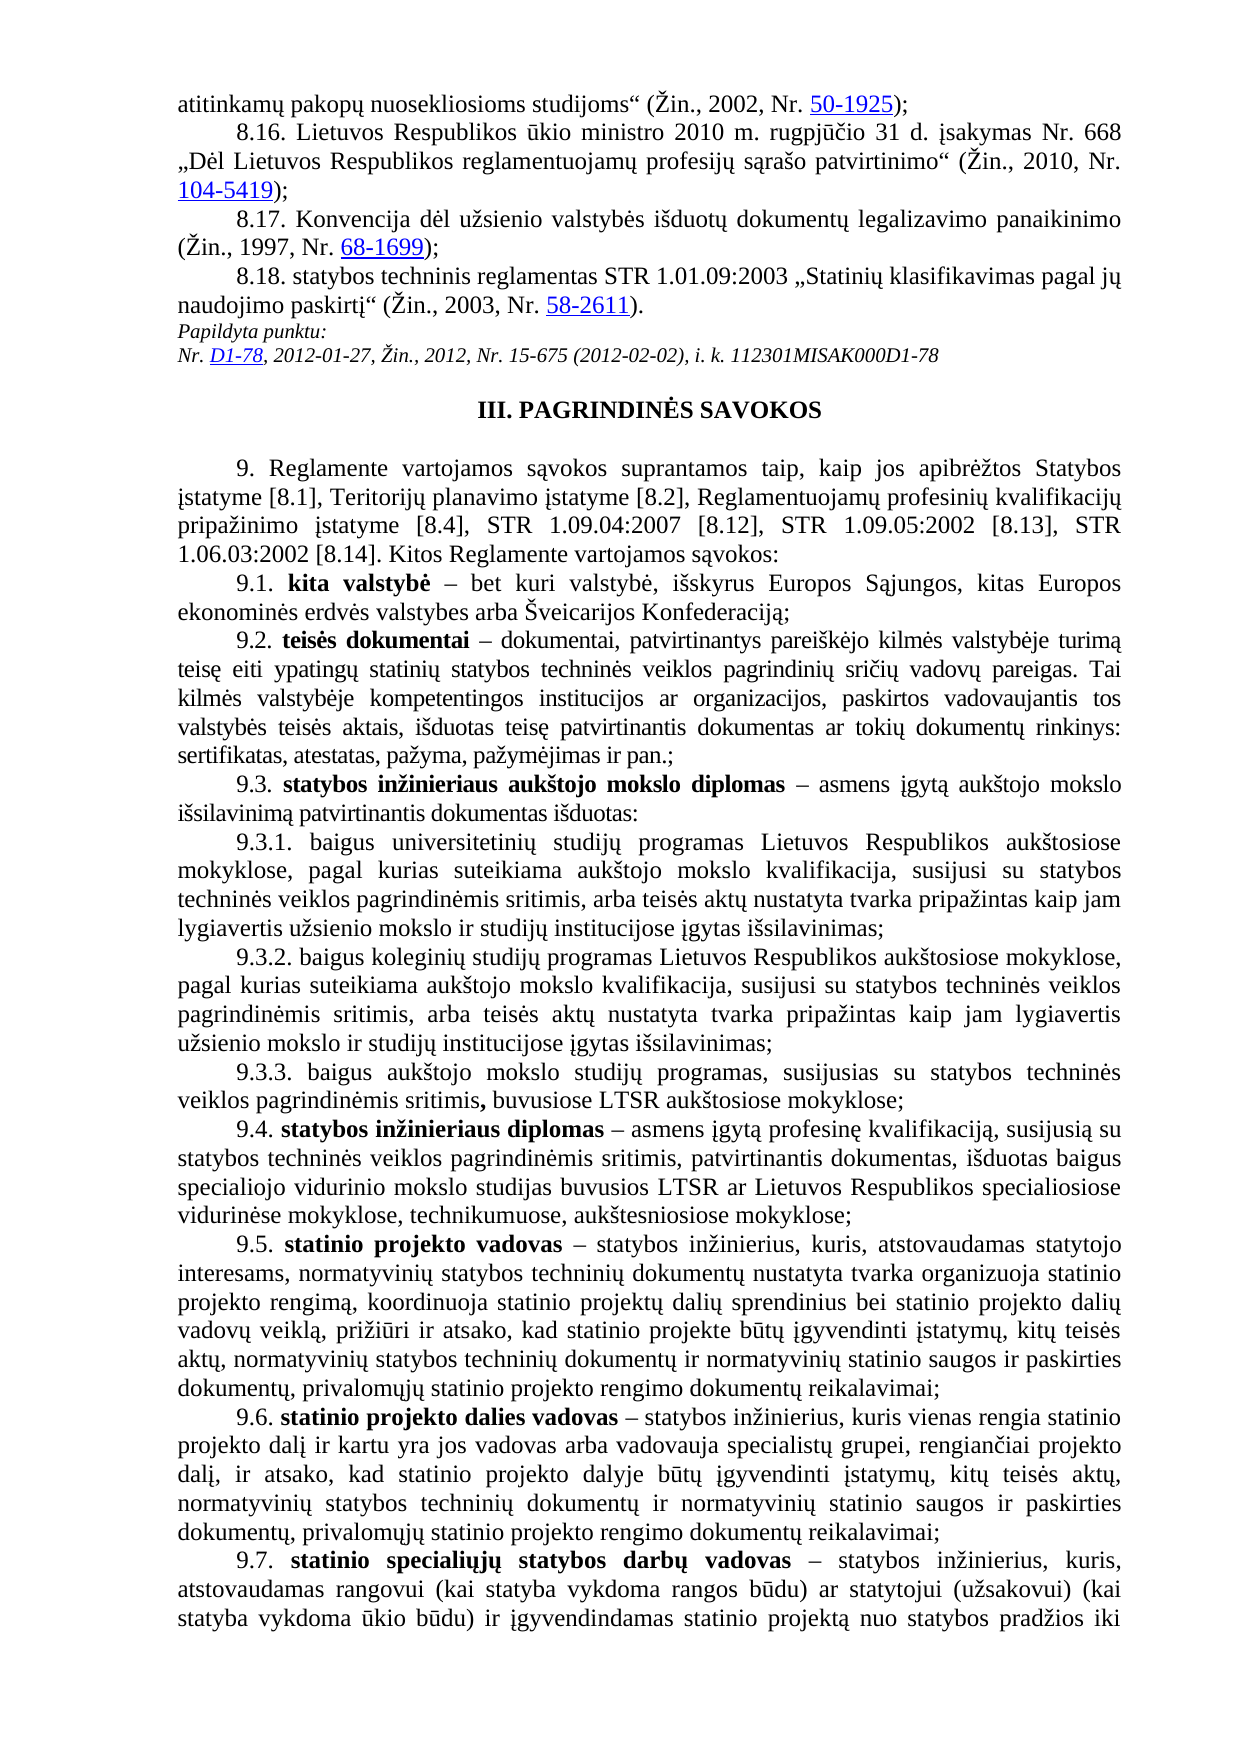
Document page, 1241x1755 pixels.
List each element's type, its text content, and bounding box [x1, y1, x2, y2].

text 9.2. teisės dokumentai – dokumentai, patvirtinantys pareiškėjo kilmės valstybėje turimą teisę eiti ypatingų statinių statybos techninės veiklos pagrindinių sričių vadovų pareigas. Tai kilmės valstybėje kompetentingos institucijos ar organizacijos, paskirtos vadovaujantis tos valstybės teisės aktais, išduotas teisę patvirtinantis dokumentas ar tokių dokumentų rinkinys: sertifikatas, atestatas, pažyma, pažymėjimas ir pan.; [177, 626, 1122, 769]
text 9.1. kita valstybė – bet kuri valstybė, išskyrus Europos Sąjungos, kitas Europos ekonominės erdvės valstybes arba Šveicarijos Konfederaciją; [177, 568, 1122, 626]
text 9.3.2. baigus koleginių studijų programas Lietuvos Respublikos aukštosiose mokyklose, pagal kurias suteikiama aukštojo mokslo kvalifikacija, susijusi su statybos techninės veiklos pagrindinėmis sritimis, arba teisės aktų nustatyta tvarka pripažintas kaip jam lygiavertis užsienio mokslo ir studijų institucijose įgytas išsilavinimas; [177, 942, 1122, 1057]
text 9. Reglamente vartojamos sąvokos suprantamos taip, kaip jos apibrėžtos Statybos įstatyme [8.1], Teritorijų planavimo įstatyme [8.2], Reglamentuojamų profesinių kvalifikacijų pripažinimo įstatyme [8.4], STR 1.09.04:2007 [8.12], STR 1.09.05:2002 [8.13], STR 1.06.03:2002 [8.14]. Kitos Reglamente vartojamos sąvokos: [177, 453, 1122, 568]
text 9.3. statybos inžinieriaus aukštojo mokslo diplomas – asmens įgytą aukštojo mokslo išsilavinimą patvirtinantis dokumentas išduotas: [177, 769, 1122, 827]
text 9.7. statinio specialiųjų statybos darbų vadovas – statybos inžinierius, kuris, atstovaudamas rangovui (kai statyba vykdoma rangos būdu) ar statytojui (užsakovui) (kai statyba vykdoma ūkio būdu) ir įgyvendindamas statinio projektą nuo statybos pradžios iki [177, 1546, 1122, 1632]
text Papildyta punktu: [177, 319, 1122, 343]
text 8.17. Konvencija dėl užsienio valstybės išduotų dokumentų legalizavimo panaikinimo (Žin., 1997, Nr. 68-1699); [177, 204, 1122, 261]
text Nr. D1-78, 2012-01-27, Žin., 2012, Nr. 15-675 (2012-02-02), i. k. 112301MISAK000D1-78 [177, 343, 1122, 367]
text 9.4. statybos inžinieriaus diplomas – asmens įgytą profesinę kvalifikaciją, susijusią su statybos techninės veiklos pagrindinėmis sritimis, patvirtinantis dokumentas, išduotas baigus specialiojo vidurinio mokslo studijas buvusios LTSR ar Lietuvos Respublikos specialiosiose vidurinėse mokyklose, technikumuose, aukštesniosiose mokyklose; [177, 1114, 1122, 1229]
text atitinkamų pakopų nuosekliosioms studijoms“ (Žin., 2002, Nr. 50-1925); [177, 89, 1122, 117]
text 9.3.1. baigus universitetinių studijų programas Lietuvos Respublikos aukštosiose mokyklose, pagal kurias suteikiama aukštojo mokslo kvalifikacija, susijusi su statybos techninės veiklos pagrindinėmis sritimis, arba teisės aktų nustatyta tvarka pripažintas kaip jam lygiavertis užsienio mokslo ir studijų institucijose įgytas išsilavinimas; [177, 827, 1122, 942]
text 9.3.3. baigus aukštojo mokslo studijų programas, susijusias su statybos techninės veiklos pagrindinėmis sritimis, buvusiose LTSR aukštosiose mokyklose; [177, 1057, 1122, 1114]
text 8.16. Lietuvos Respublikos ūkio ministro 2010 m. rugpjūčio 31 d. įsakymas Nr. 668 „Dėl Lietuvos Respublikos reglamentuojamų profesijų sąrašo patvirtinimo“ (Žin., 2010, Nr. 104-5419); [177, 117, 1122, 204]
text 8.18. statybos techninis reglamentas STR 1.01.09:2003 „Statinių klasifikavimas pagal jų naudojimo paskirtį“ (Žin., 2003, Nr. 58-2611). [177, 261, 1122, 319]
text 9.5. statinio projekto vadovas – statybos inžinierius, kuris, atstovaudamas statytojo interesams, normatyvinių statybos techninių dokumentų nustatyta tvarka organizuoja statinio projekto rengimą, koordinuoja statinio projektų dalių sprendinius bei statinio projekto dalių vadovų veiklą, prižiūri ir atsako, kad statinio projekte būtų įgyvendinti įstatymų, kitų teisės aktų, normatyvinių statybos techninių dokumentų ir normatyvinių statinio saugos ir paskirties dokumentų, privalomųjų statinio projekto rengimo dokumentų reikalavimai; [177, 1229, 1122, 1402]
text III. Pagrindinės savokos [177, 396, 1122, 424]
text 9.6. statinio projekto dalies vadovas – statybos inžinierius, kuris vienas rengia statinio projekto dalį ir kartu yra jos vadovas arba vadovauja specialistų grupei, rengiančiai projekto dalį, ir atsako, kad statinio projekto dalyje būtų įgyvendinti įstatymų, kitų teisės aktų, normatyvinių statybos techninių dokumentų ir normatyvinių statinio saugos ir paskirties dokumentų, privalomųjų statinio projekto rengimo dokumentų reikalavimai; [177, 1402, 1122, 1546]
